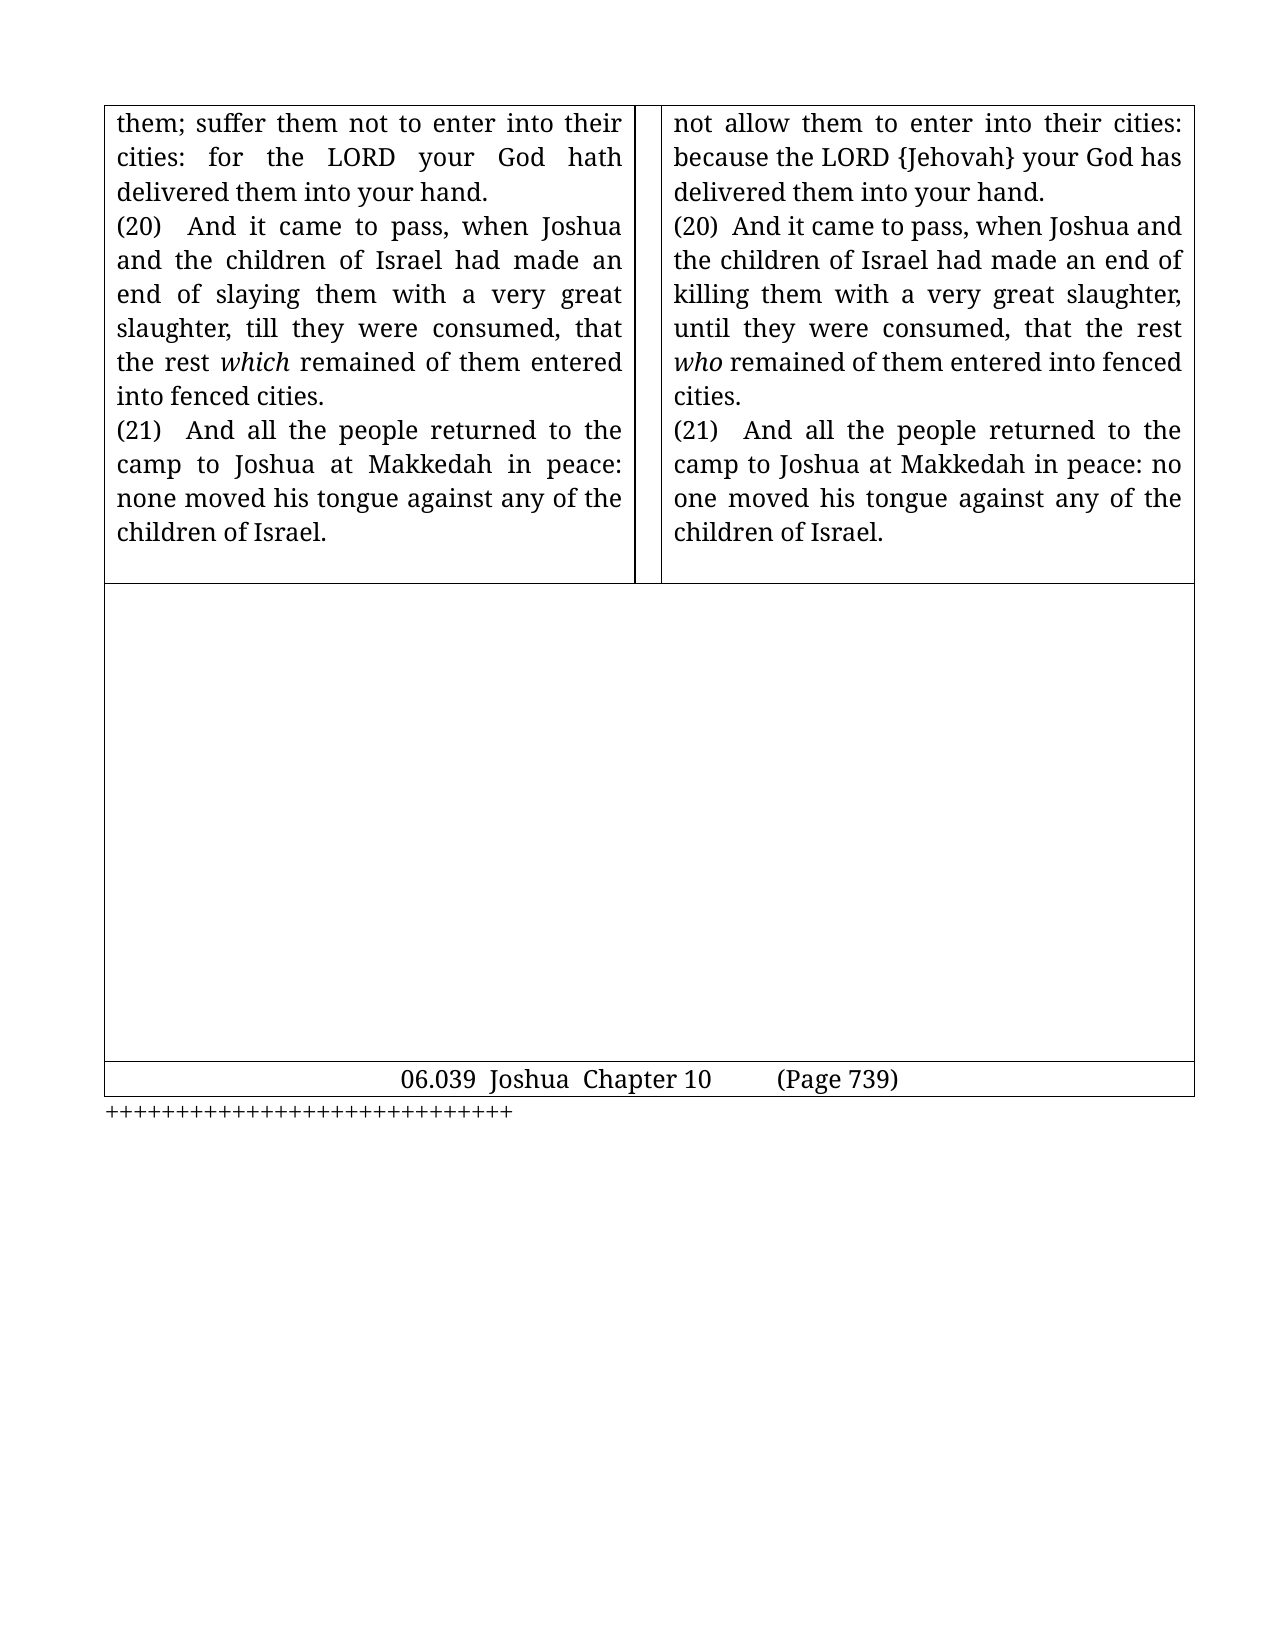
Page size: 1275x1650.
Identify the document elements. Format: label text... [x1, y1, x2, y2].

table_cell [636, 106, 661, 583]
table_cell them; suffer them not to enter into their cities: for the LORD your God hath delivered them into your hand. (20) And it came to pass, when Joshua and the children of Israel had made an end of slaying them with a very great slaughter, till they were consumed, that the rest which remained of them entered into fenced cities. (21) And all the people returned to the camp to Joshua at Makkedah in peace: none moved his tongue against any of the children of Israel. [105, 106, 634, 583]
table_cell not allow them to enter into their cities: because the LORD {Jehovah} your God has delivered them into your hand. (20) And it came to pass, when Joshua and the children of Israel had made an end of killing them with a very great slaughter, until they were consumed, that the rest who remained of them entered into fenced cities. (21) And all the people returned to the camp to Joshua at Makkedah in peace: no one moved his tongue against any of the children of Israel. [662, 106, 1194, 583]
table_cell [105, 584, 1194, 1061]
text +++++++++++++++++++++++++++++ [105, 1097, 1170, 1126]
table_cell 06.039 Joshua Chapter 10 (Page 739) [105, 1062, 1194, 1096]
